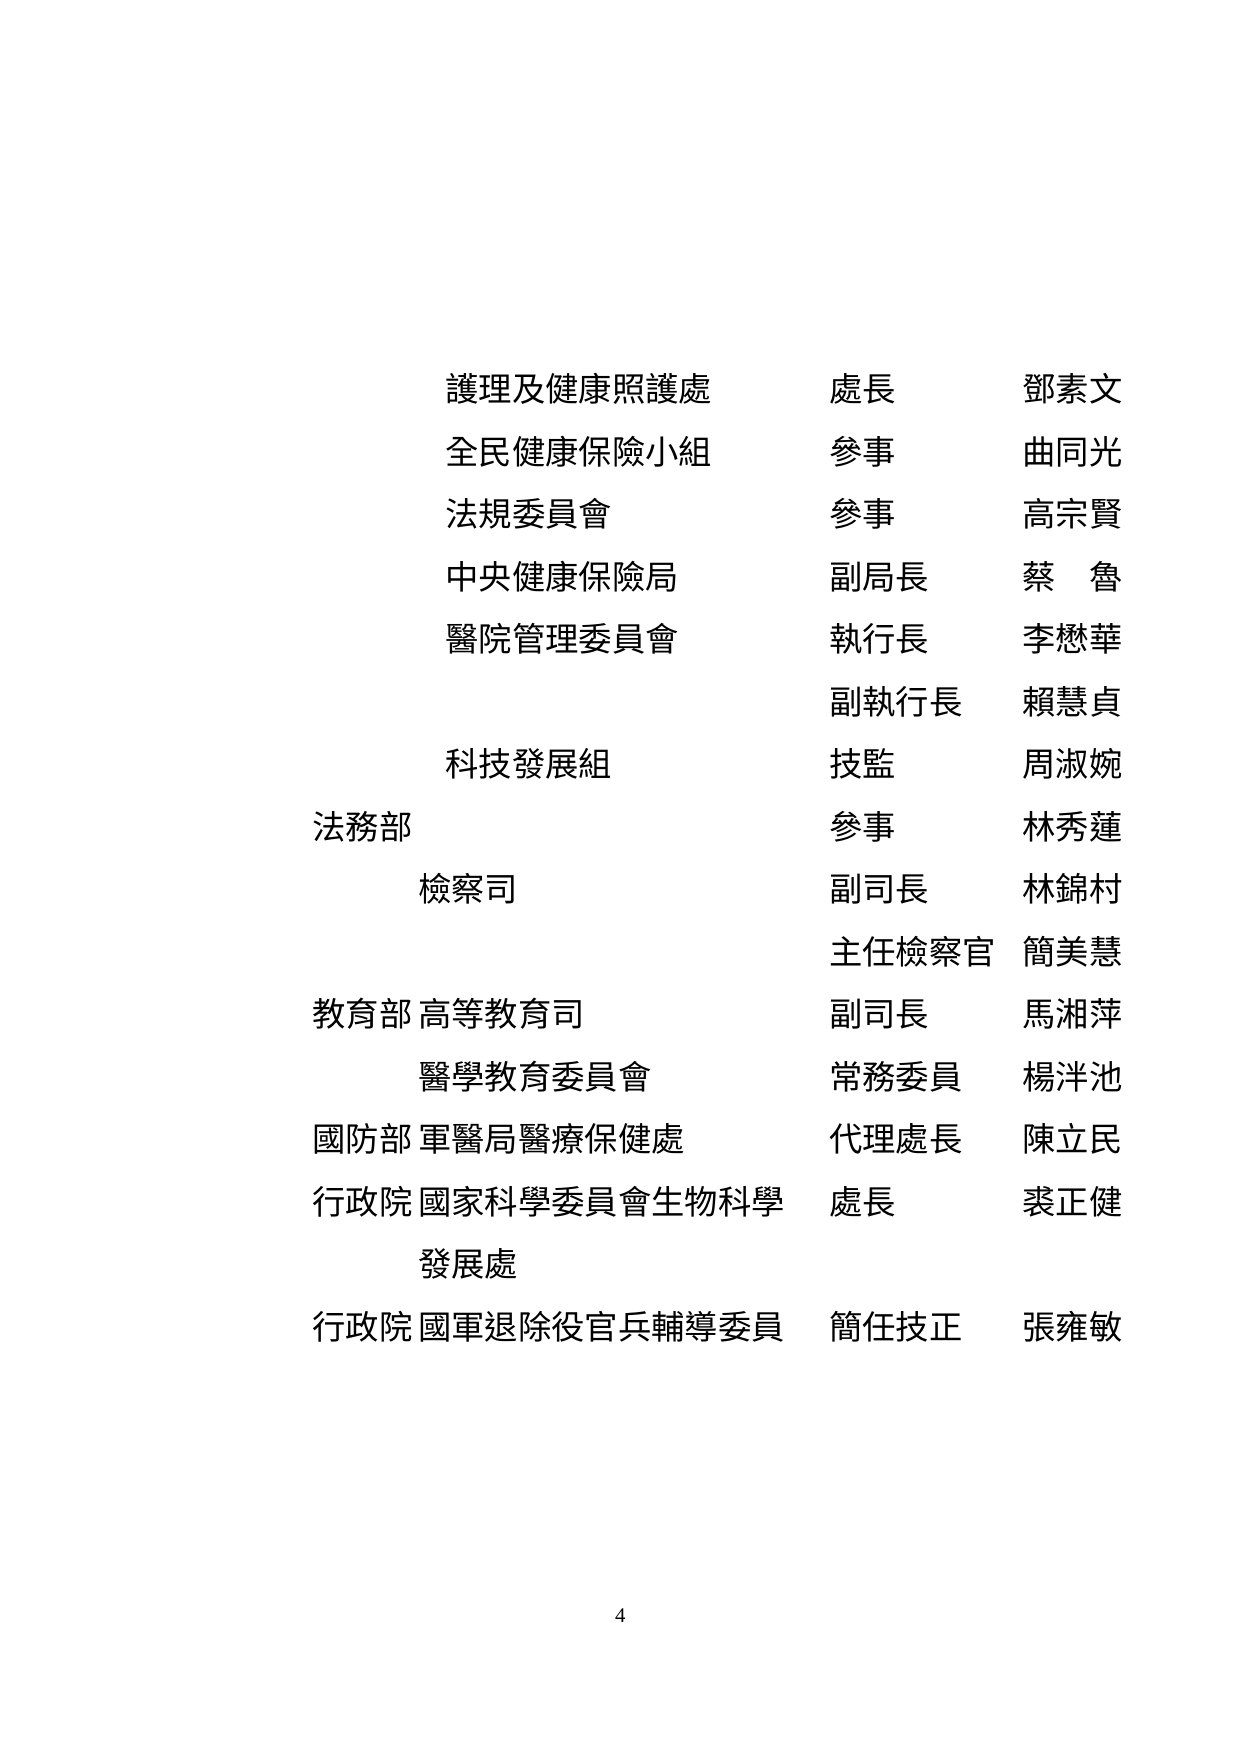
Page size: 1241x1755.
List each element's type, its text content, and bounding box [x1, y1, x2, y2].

table_cell [118, 1283, 282, 1346]
table_cell 中央健康保險局 [415, 533, 811, 596]
table_cell 裘正健 [1010, 1158, 1125, 1283]
table_cell [415, 783, 811, 846]
table_cell 李懋華 [1010, 596, 1125, 658]
table_cell 簡任技正 [826, 1283, 1009, 1346]
table_cell [811, 971, 826, 1033]
table_cell 科技發展組 [415, 721, 811, 783]
table_cell [811, 1033, 826, 1096]
table_cell 副局長 [826, 533, 1009, 596]
table_cell 高等教育司 [415, 971, 811, 1033]
table_cell 全民健康保險小組 [415, 408, 811, 471]
table_cell 曲同光 [1010, 408, 1125, 471]
table_cell 醫學教育委員會 [415, 1033, 811, 1096]
table_cell [811, 658, 826, 721]
table_cell [415, 658, 811, 721]
table_cell [283, 1033, 415, 1096]
table_cell [811, 846, 826, 908]
table_cell [283, 533, 415, 596]
table_cell 代理處長 [826, 1096, 1009, 1158]
table_cell 法規委員會 [415, 471, 811, 533]
table_cell 護理及健康照護處 [415, 346, 811, 408]
table_cell 簡美慧 [1010, 908, 1125, 971]
table_cell 國家科學委員會生物科學發展處 [415, 1158, 811, 1283]
table_cell [811, 1283, 826, 1346]
table_cell 醫院管理委員會 [415, 596, 811, 658]
table_cell [283, 658, 415, 721]
table_cell [118, 533, 282, 596]
table_cell 高宗賢 [1010, 471, 1125, 533]
table_cell 教育部 [283, 971, 415, 1033]
table_cell 檢察司 [415, 846, 811, 908]
table_cell 副司長 [826, 971, 1009, 1033]
table_cell [415, 908, 811, 971]
table_cell [811, 721, 826, 783]
table_cell [811, 783, 826, 846]
table_cell 處長 [826, 1158, 1009, 1283]
table_cell [811, 1158, 826, 1283]
table_cell [118, 1096, 282, 1158]
table_cell 楊泮池 [1010, 1033, 1125, 1096]
table_cell [118, 1158, 282, 1283]
table_cell 蔡 魯 [1010, 533, 1125, 596]
table_cell 處長 [826, 346, 1009, 408]
table_cell [283, 408, 415, 471]
table_cell 參事 [826, 408, 1009, 471]
table_cell 參事 [826, 783, 1009, 846]
table_cell [118, 971, 282, 1033]
table_cell 張雍敏 [1010, 1283, 1125, 1346]
table_cell [283, 846, 415, 908]
table_cell [118, 596, 282, 658]
table_cell 鄧素文 [1010, 346, 1125, 408]
table_cell 國防部 [283, 1096, 415, 1158]
table_cell [283, 721, 415, 783]
table_cell 周淑婉 [1010, 721, 1125, 783]
table_cell 軍醫局醫療保健處 [415, 1096, 811, 1158]
table_cell [118, 1033, 282, 1096]
table_cell 林錦村 [1010, 846, 1125, 908]
table_cell [811, 471, 826, 533]
table_cell 賴慧貞 [1010, 658, 1125, 721]
table_cell 行政院 [283, 1158, 415, 1283]
table_cell [283, 596, 415, 658]
table_cell 常務委員 [826, 1033, 1009, 1096]
table_cell [811, 408, 826, 471]
table_cell [118, 721, 282, 783]
table_cell 馬湘萍 [1010, 971, 1125, 1033]
table_cell 國軍退除役官兵輔導委員 [415, 1283, 811, 1346]
table_cell [118, 846, 282, 908]
table_cell [118, 471, 282, 533]
table_cell 副執行長 [826, 658, 1009, 721]
table_cell [811, 533, 826, 596]
table_cell 副司長 [826, 846, 1009, 908]
table_cell [118, 783, 282, 846]
table_cell [811, 346, 826, 408]
table_cell 林秀蓮 [1010, 783, 1125, 846]
table_cell [283, 471, 415, 533]
table_cell [283, 346, 415, 408]
table_cell [118, 408, 282, 471]
table_cell [118, 346, 282, 408]
table_cell [118, 658, 282, 721]
table_cell [811, 908, 826, 971]
table_cell [283, 908, 415, 971]
table_cell [811, 596, 826, 658]
table_cell 執行長 [826, 596, 1009, 658]
table_cell 參事 [826, 471, 1009, 533]
table_cell 法務部 [283, 783, 415, 846]
table_cell 行政院 [283, 1283, 415, 1346]
table_cell [811, 1096, 826, 1158]
table_cell 技監 [826, 721, 1009, 783]
table_cell [118, 908, 282, 971]
table_cell 陳立民 [1010, 1096, 1125, 1158]
table_cell 主任檢察官 [826, 908, 1009, 971]
